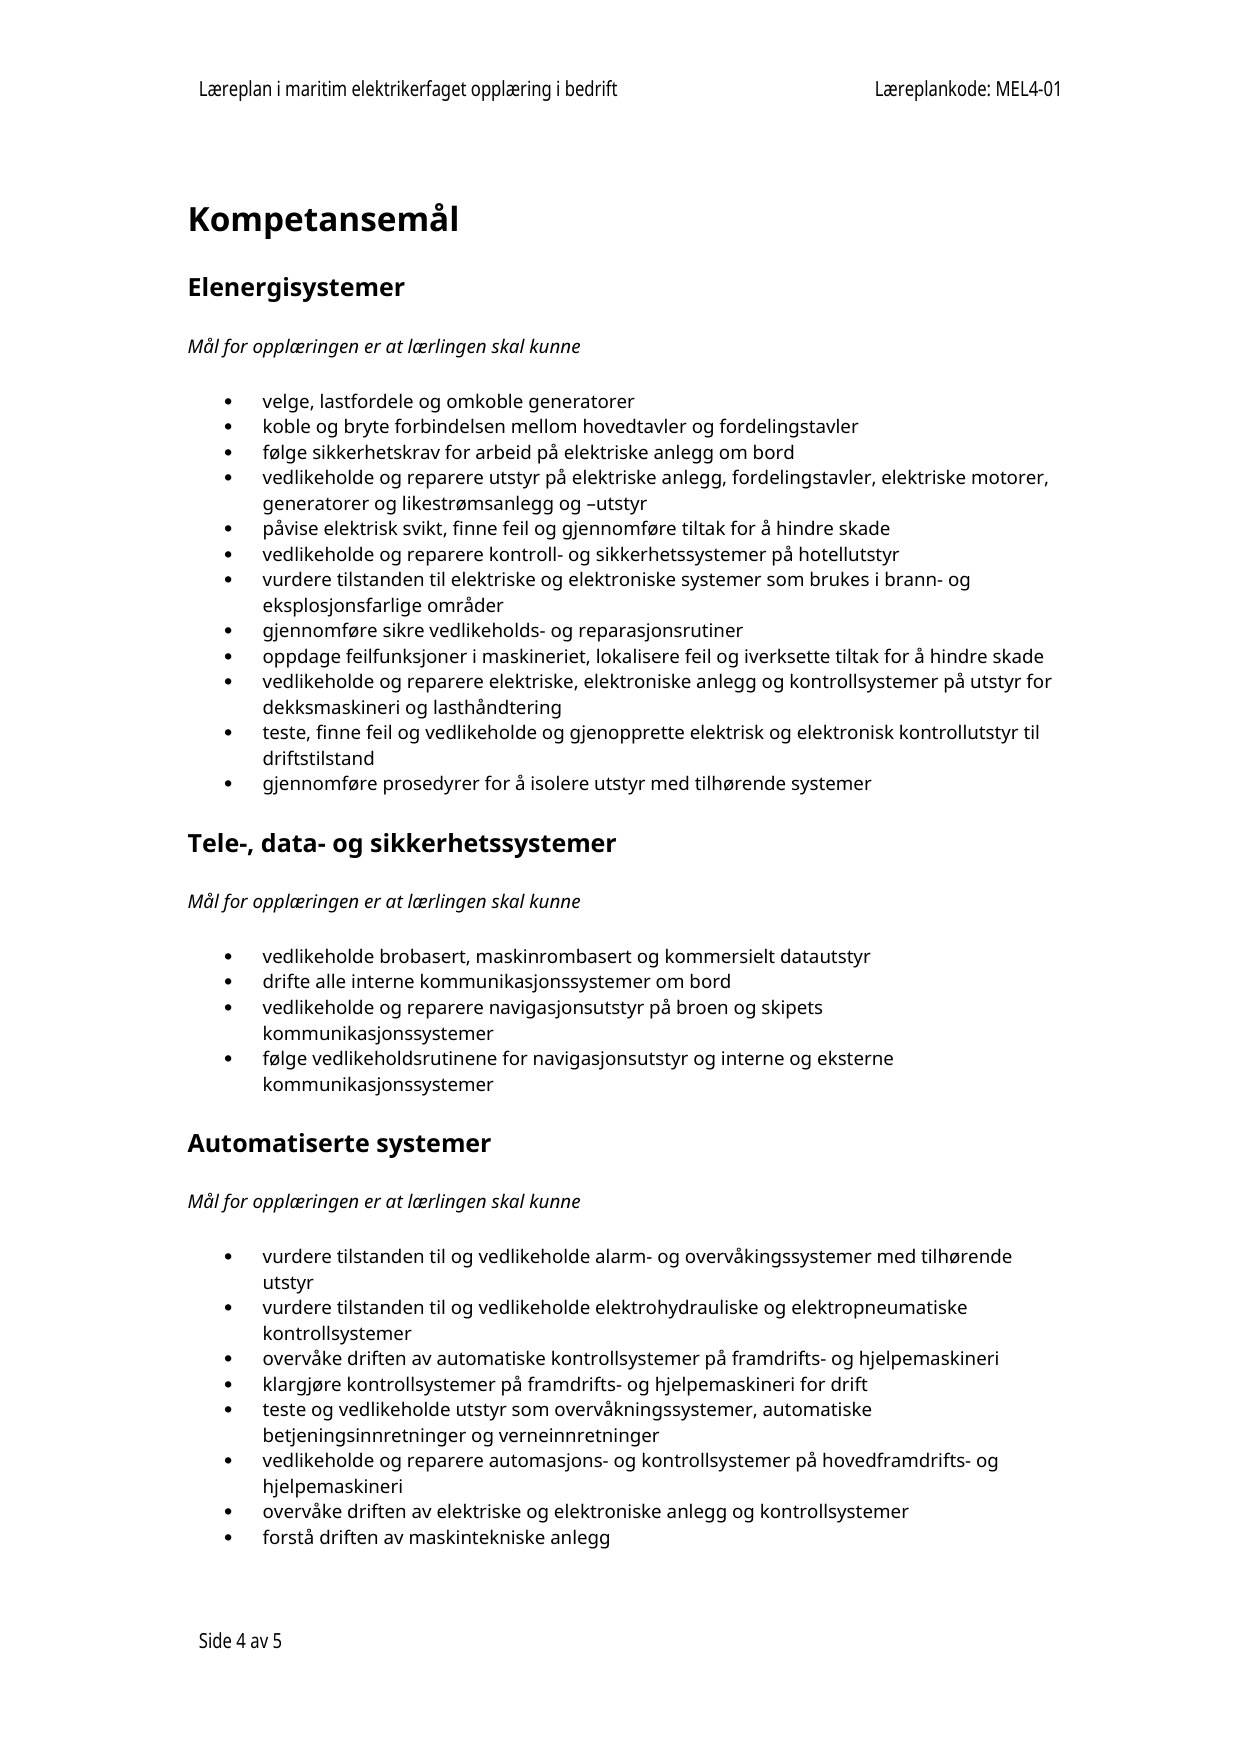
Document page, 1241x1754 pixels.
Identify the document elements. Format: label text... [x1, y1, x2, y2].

list vurdere tilstanden til elektriske og elektroniske systemer som brukes i brann- og eksplosjonsfarlige områder [504, 567, 1053, 618]
list forstå driften av maskintekniske anlegg [225, 1524, 263, 1550]
list påvise elektrisk svikt, finne feil og gjennomføre tiltak for å hindre skade [891, 516, 1053, 541]
list velge, lastfordele og omkoble generatorer [225, 388, 263, 413]
list vedlikeholde og reparere navigasjonsutstyr på broen og skipets kommunikasjonssystemer [225, 994, 263, 1045]
subtitle Elenergisystemer [405, 270, 1053, 304]
list vedlikeholde og reparere automasjons- og kontrollsystemer på hovedframdrifts- og hjelpemaskineri [403, 1448, 1053, 1499]
list drifte alle interne kommunikasjonssystemer om bord [732, 969, 1053, 994]
list teste og vedlikeholde utstyr som overvåkningssystemer, automatiske betjeningsinnretninger og verneinnretninger [660, 1397, 1053, 1448]
subtitle Automatiserte systemer [492, 1126, 1053, 1160]
list vedlikeholde og reparere automasjons- og kontrollsystemer på hovedframdrifts- og hjelpemaskineri [225, 1448, 263, 1499]
text Mål for opplæringen er at lærlingen skal kunne [588, 1189, 1053, 1214]
list velge, lastfordele og omkoble generatorer [635, 388, 1053, 413]
list teste, finne feil og vedlikeholde og gjenopprette elektrisk og elektronisk kontrollutstyr til driftstilstand [375, 720, 1053, 771]
subtitle Kompetansemål [468, 150, 1053, 241]
list vedlikeholde og reparere utstyr på elektriske anlegg, fordelingstavler, elektriske motorer, generatorer og likestrømsanlegg og –utstyr [225, 464, 1053, 516]
list vedlikeholde og reparere kontroll- og sikkerhetssystemer på hotellutstyr [900, 541, 1053, 567]
list følge vedlikeholdsrutinene for navigasjonsutstyr og interne og eksterne kommunikasjonssystemer [494, 1045, 1053, 1096]
list følge sikkerhetskrav for arbeid på elektriske anlegg om bord [800, 439, 1053, 464]
list følge vedlikeholdsrutinene for navigasjonsutstyr og interne og eksterne kommunikasjonssystemer [225, 1045, 263, 1096]
list vurdere tilstanden til og vedlikeholde elektrohydrauliske og elektropneumatiske kontrollsystemer [225, 1294, 1053, 1346]
list klargjøre kontrollsystemer på framdrifts- og hjelpemaskineri for drift [868, 1371, 1053, 1397]
text Mål for opplæringen er at lærlingen skal kunne [588, 333, 1053, 359]
list koble og bryte forbindelsen mellom hovedtavler og fordelingstavler [225, 413, 1053, 439]
list vurdere tilstanden til og vedlikeholde alarm- og overvåkingssystemer med tilhørende utstyr [225, 1243, 1053, 1294]
list vedlikeholde brobasert, maskinrombasert og kommersielt datautstyr [876, 943, 1053, 969]
list vedlikeholde og reparere elektriske, elektroniske anlegg og kontrollsystemer på utstyr for dekksmaskineri og lasthåndtering [562, 669, 1053, 720]
list gjennomføre prosedyrer for å isolere utstyr med tilhørende systemer [877, 771, 1053, 796]
list vedlikeholde og reparere navigasjonsutstyr på broen og skipets kommunikasjonssystemer [494, 994, 1053, 1045]
list gjennomføre sikre vedlikeholds- og reparasjonsrutiner [743, 618, 1053, 643]
subtitle Tele-, data- og sikkerhetssystemer [617, 825, 1053, 859]
list overvåke driften av elektriske og elektroniske anlegg og kontrollsystemer [909, 1499, 1053, 1524]
text Mål for opplæringen er at lærlingen skal kunne [588, 889, 1053, 914]
list forstå driften av maskintekniske anlegg [611, 1524, 1053, 1550]
